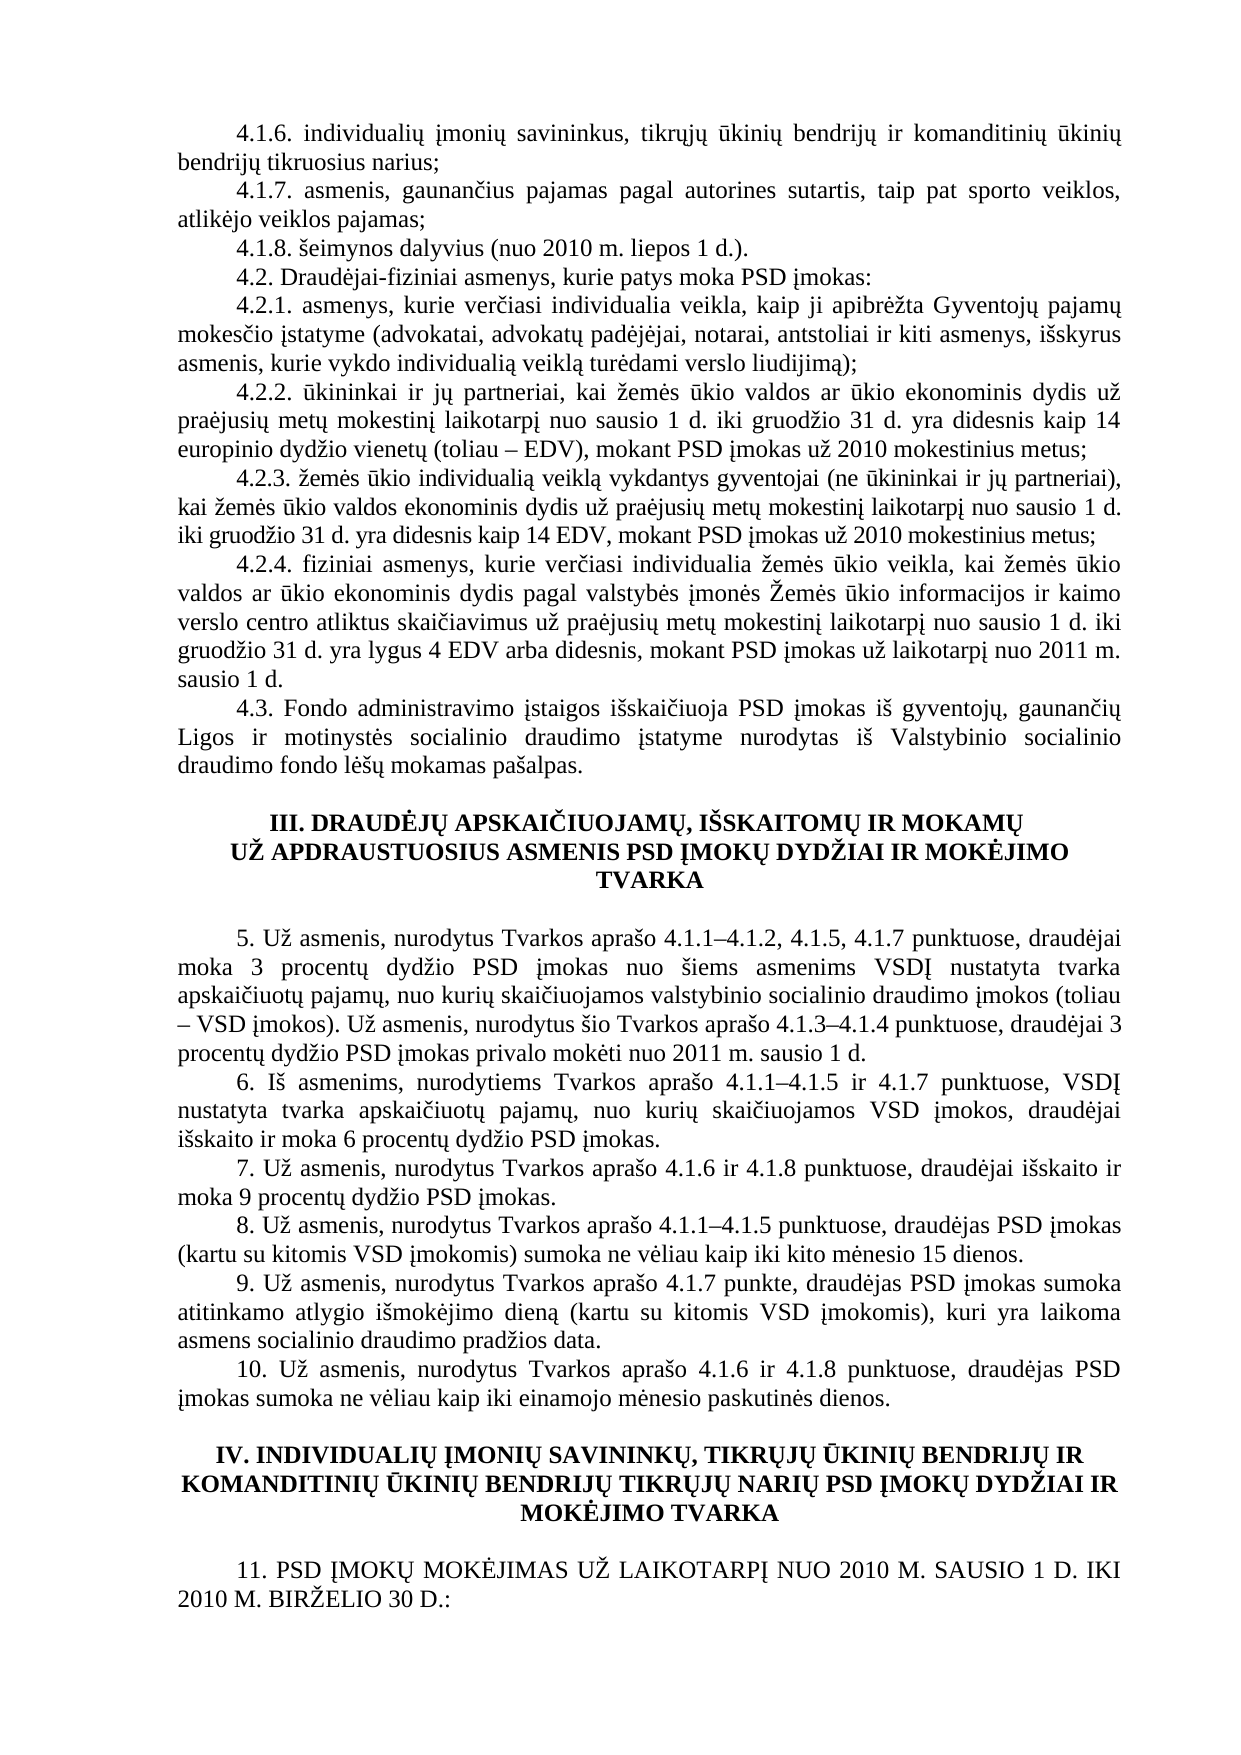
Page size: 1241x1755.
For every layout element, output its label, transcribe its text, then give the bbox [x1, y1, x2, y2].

text 5. Už asmenis, nurodytus Tvarkos aprašo 4.1.1–4.1.2, 4.1.5, 4.1.7 punktuose, draudėjai moka 3 procentų dydžio PSD įmokas nuo šiems asmenims VSDĮ nustatyta tvarka apskaičiuotų pajamų, nuo kurių skaičiuojamos valstybinio socialinio draudimo įmokos (toliau – VSD įmokos). Už asmenis, nurodytus šio Tvarkos aprašo 4.1.3–4.1.4 punktuose, draudėjai 3 procentų dydžio PSD įmokas privalo mokėti nuo 2011 m. sausio 1 d. [177, 923, 1122, 1067]
text 4.2.4. fiziniai asmenys, kurie verčiasi individualia žemės ūkio veikla, kai žemės ūkio valdos ar ūkio ekonominis dydis pagal valstybės įmonės Žemės ūkio informacijos ir kaimo verslo centro atliktus skaičiavimus už praėjusių metų mokestinį laikotarpį nuo sausio 1 d. iki gruodžio 31 d. yra lygus 4 EDV arba didesnis, mokant PSD įmokas už laikotarpį nuo 2011 m. sausio 1 d. [177, 549, 1122, 693]
text III. DRAUDĖJŲ APSKAIČIUOJAMŲ, IŠSKAITOMŲ IR MOKAMŲ [177, 808, 1122, 837]
text UŽ APDRAUSTUOSIUS ASMENIS PSD ĮMOKŲ DYDŽIAI IR MOKĖJIMO TVARKA [177, 837, 1122, 894]
text IV. INDIVIDUALIŲ ĮMONIŲ SAVININKŲ, TIKRŲJŲ ŪKINIŲ BENDRIJŲ IR KOMANDITINIŲ ŪKINIŲ BENDRIJŲ TIKRŲJŲ NARIŲ PSD ĮMOKŲ DYDŽIAI IR MOKĖJIMO TVARKA [177, 1441, 1122, 1527]
text 4.1.6. individualių įmonių savininkus, tikrųjų ūkinių bendrijų ir komanditinių ūkinių bendrijų tikruosius narius; [177, 118, 1122, 176]
text 10. Už asmenis, nurodytus Tvarkos aprašo 4.1.6 ir 4.1.8 punktuose, draudėjas PSD įmokas sumoka ne vėliau kaip iki einamojo mėnesio paskutinės dienos. [177, 1354, 1122, 1412]
text 4.2.3. žemės ūkio individualią veiklą vykdantys gyventojai (ne ūkininkai ir jų partneriai), kai žemės ūkio valdos ekonominis dydis už praėjusių metų mokestinį laikotarpį nuo sausio 1 d. iki gruodžio 31 d. yra didesnis kaip 14 EDV, mokant PSD įmokas už 2010 mokestinius metus; [177, 463, 1122, 549]
text 8. Už asmenis, nurodytus Tvarkos aprašo 4.1.1–4.1.5 punktuose, draudėjas PSD įmokas (kartu su kitomis VSD įmokomis) sumoka ne vėliau kaip iki kito mėnesio 15 dienos. [177, 1211, 1122, 1268]
text 6. Iš asmenims, nurodytiems Tvarkos aprašo 4.1.1–4.1.5 ir 4.1.7 punktuose, VSDĮ nustatyta tvarka apskaičiuotų pajamų, nuo kurių skaičiuojamos VSD įmokos, draudėjai išskaito ir moka 6 procentų dydžio PSD įmokas. [177, 1067, 1122, 1153]
text 4.1.7. asmenis, gaunančius pajamas pagal autorines sutartis, taip pat sporto veiklos, atlikėjo veiklos pajamas; [177, 176, 1122, 233]
text 11. PSD ĮMOKŲ MOKĖJIMAS UŽ LAIKOTARPĮ NUO 2010 M. SAUSIO 1 D. IKI 2010 M. BIRŽELIO 30 D.: [177, 1556, 1122, 1613]
text 4.3. Fondo administravimo įstaigos išskaičiuoja PSD įmokas iš gyventojų, gaunančių Ligos ir motinystės socialinio draudimo įstatyme nurodytas iš Valstybinio socialinio draudimo fondo lėšų mokamas pašalpas. [177, 693, 1122, 779]
text 9. Už asmenis, nurodytus Tvarkos aprašo 4.1.7 punkte, draudėjas PSD įmokas sumoka atitinkamo atlygio išmokėjimo dieną (kartu su kitomis VSD įmokomis), kuri yra laikoma asmens socialinio draudimo pradžios data. [177, 1268, 1122, 1354]
text 4.2.1. asmenys, kurie verčiasi individualia veikla, kaip ji apibrėžta Gyventojų pajamų mokesčio įstatyme (advokatai, advokatų padėjėjai, notarai, antstoliai ir kiti asmenys, išskyrus asmenis, kurie vykdo individualią veiklą turėdami verslo liudijimą); [177, 291, 1122, 377]
text 4.1.8. šeimynos dalyvius (nuo 2010 m. liepos 1 d.). [177, 233, 1122, 262]
text 4.2.2. ūkininkai ir jų partneriai, kai žemės ūkio valdos ar ūkio ekonominis dydis už praėjusių metų mokestinį laikotarpį nuo sausio 1 d. iki gruodžio 31 d. yra didesnis kaip 14 europinio dydžio vienetų (toliau – EDV), mokant PSD įmokas už 2010 mokestinius metus; [177, 377, 1122, 463]
text 7. Už asmenis, nurodytus Tvarkos aprašo 4.1.6 ir 4.1.8 punktuose, draudėjai išskaito ir moka 9 procentų dydžio PSD įmokas. [177, 1153, 1122, 1211]
text 4.2. Draudėjai-fiziniai asmenys, kurie patys moka PSD įmokas: [177, 262, 1122, 291]
